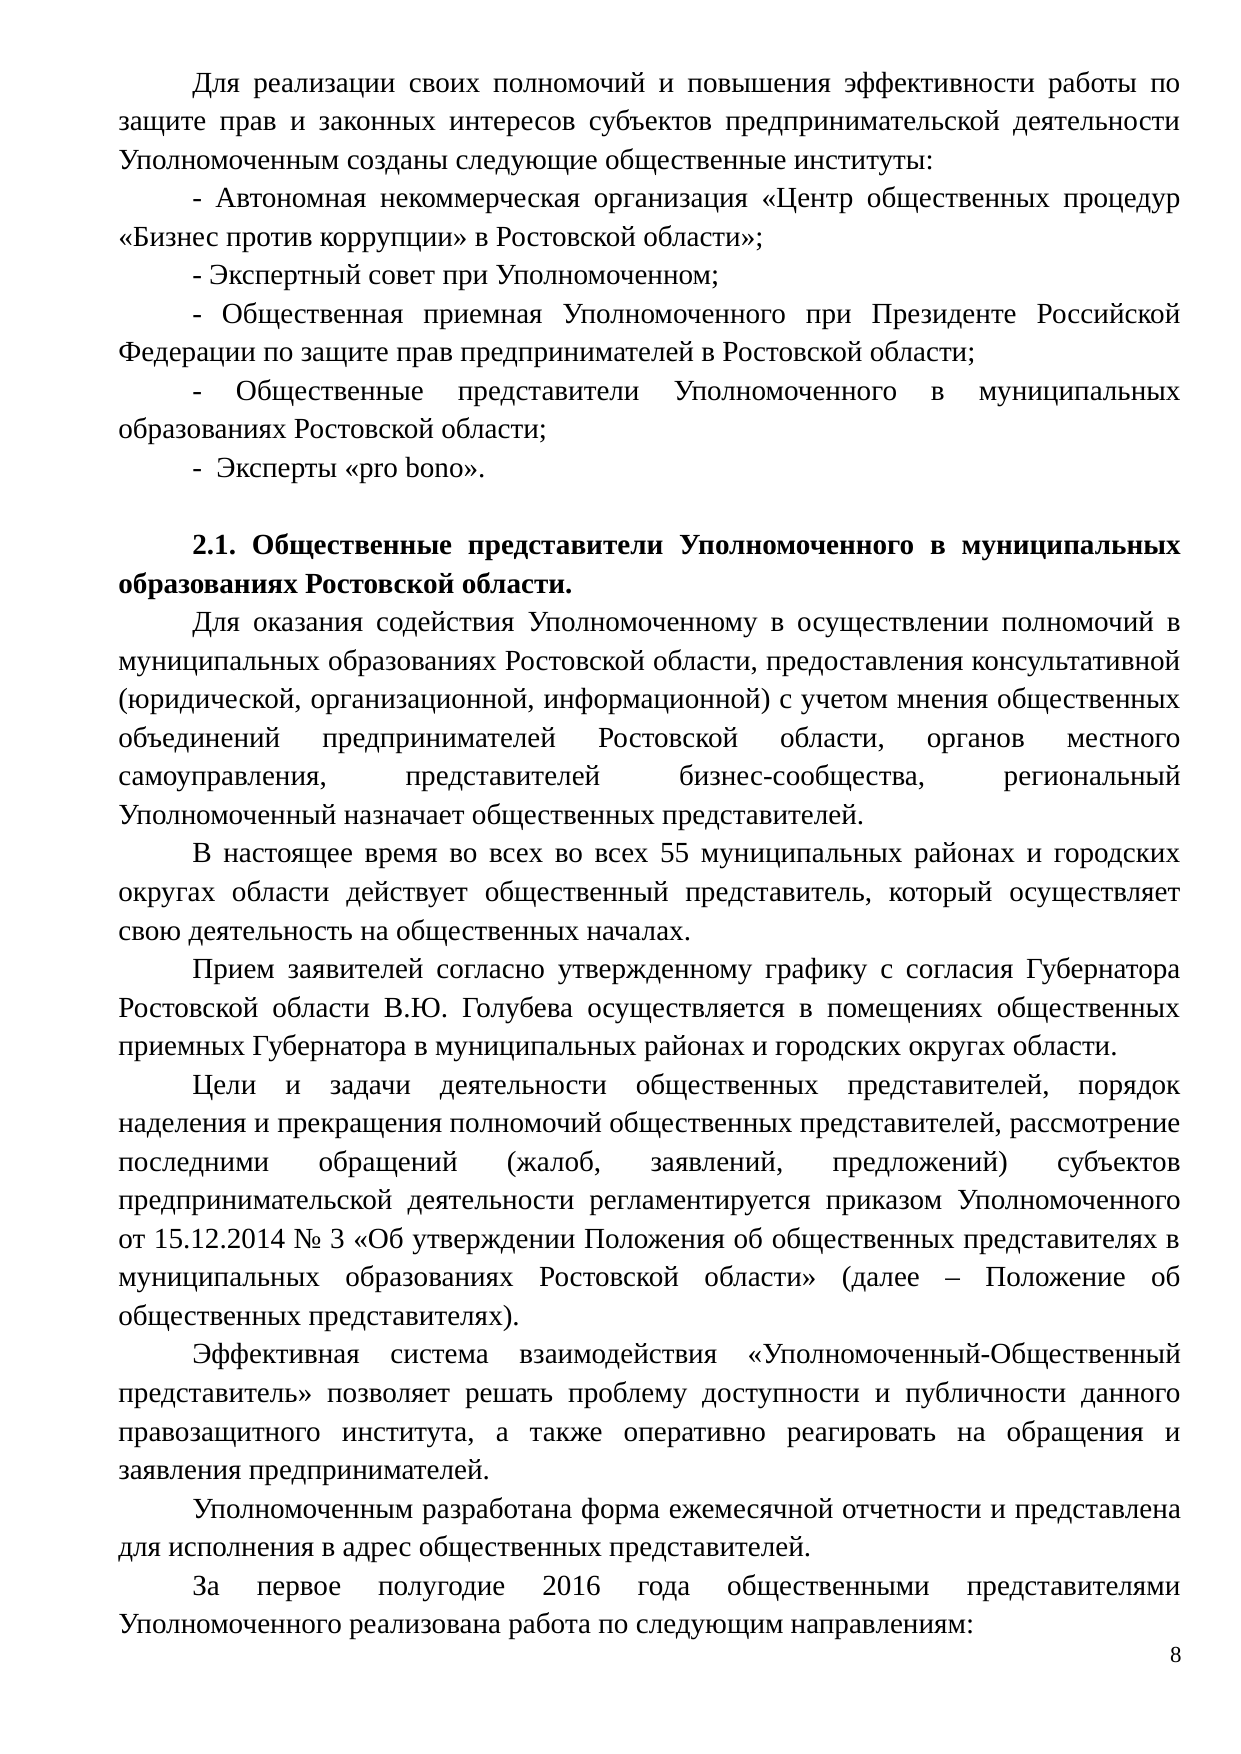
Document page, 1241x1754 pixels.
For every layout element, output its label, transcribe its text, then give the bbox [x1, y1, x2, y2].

text Уполномоченным разработана форма ежемесячной отчетности и представлена для исполнения в адрес общественных представителей. [118, 1491, 1181, 1563]
text - Общественная приемная Уполномоченного при Президенте Российской Федерации по защите прав предпринимателей в Ростовской области; [118, 296, 1181, 368]
text Цели и задачи деятельности общественных представителей, порядок наделения и прекращения полномочий общественных представителей, рассмотрение последними обращений (жалоб, заявлений, предложений) субъектов предпринимательской деятельности регламентируется приказом Уполномоченного от 15.12.2014 № 3 «Об утверждении Положения об общественных представителях в муниципальных образованиях Ростовской области» (далее – Положение об общественных представителях). [118, 1067, 1181, 1332]
text Эффективная система взаимодействия «Уполномоченный-Общественный представитель» позволяет решать проблему доступности и публичности данного правозащитного института, а также оперативно реагировать на обращения и заявления предпринимателей. [118, 1337, 1181, 1486]
text За первое полугодие 2016 года общественными представителями Уполномоченного реализована работа по следующим направлениям: [118, 1568, 1181, 1640]
text Для реализации своих полномочий и повышения эффективности работы по защите прав и законных интересов субъектов предпринимательской деятельности Уполномоченным созданы следующие общественные институты: [118, 65, 1181, 175]
text - Общественные представители Уполномоченного в муниципальных образованиях Ростовской области; [118, 373, 1181, 445]
text В настоящее время во всех во всех 55 муниципальных районах и городских округах области действует общественный представитель, который осуществляет свою деятельность на общественных началах. [118, 836, 1181, 946]
text - Эксперты «pro bono». [118, 450, 1181, 484]
text - Экспертный совет при Уполномоченном; [118, 257, 1181, 291]
text - Автономная некоммерческая организация «Центр общественных процедур «Бизнес против коррупции» в Ростовской области»; [118, 180, 1181, 252]
text Для оказания содействия Уполномоченному в осуществлении полномочий в муниципальных образованиях Ростовской области, предоставления консультативной (юридической, организационной, информационной) с учетом мнения общественных объединений предпринимателей Ростовской области, органов местного самоуправления, представителей бизнес-сообщества, региональный Уполномоченный назначает общественных представителей. [118, 604, 1181, 831]
text 2.1. Общественные представители Уполномоченного в муниципальных образованиях Ростовской области. [118, 527, 1181, 599]
text Прием заявителей согласно утвержденному графику с согласия Губернатора Ростовской области В.Ю. Голубева осуществляется в помещениях общественных приемных Губернатора в муниципальных районах и городских округах области. [118, 951, 1181, 1062]
